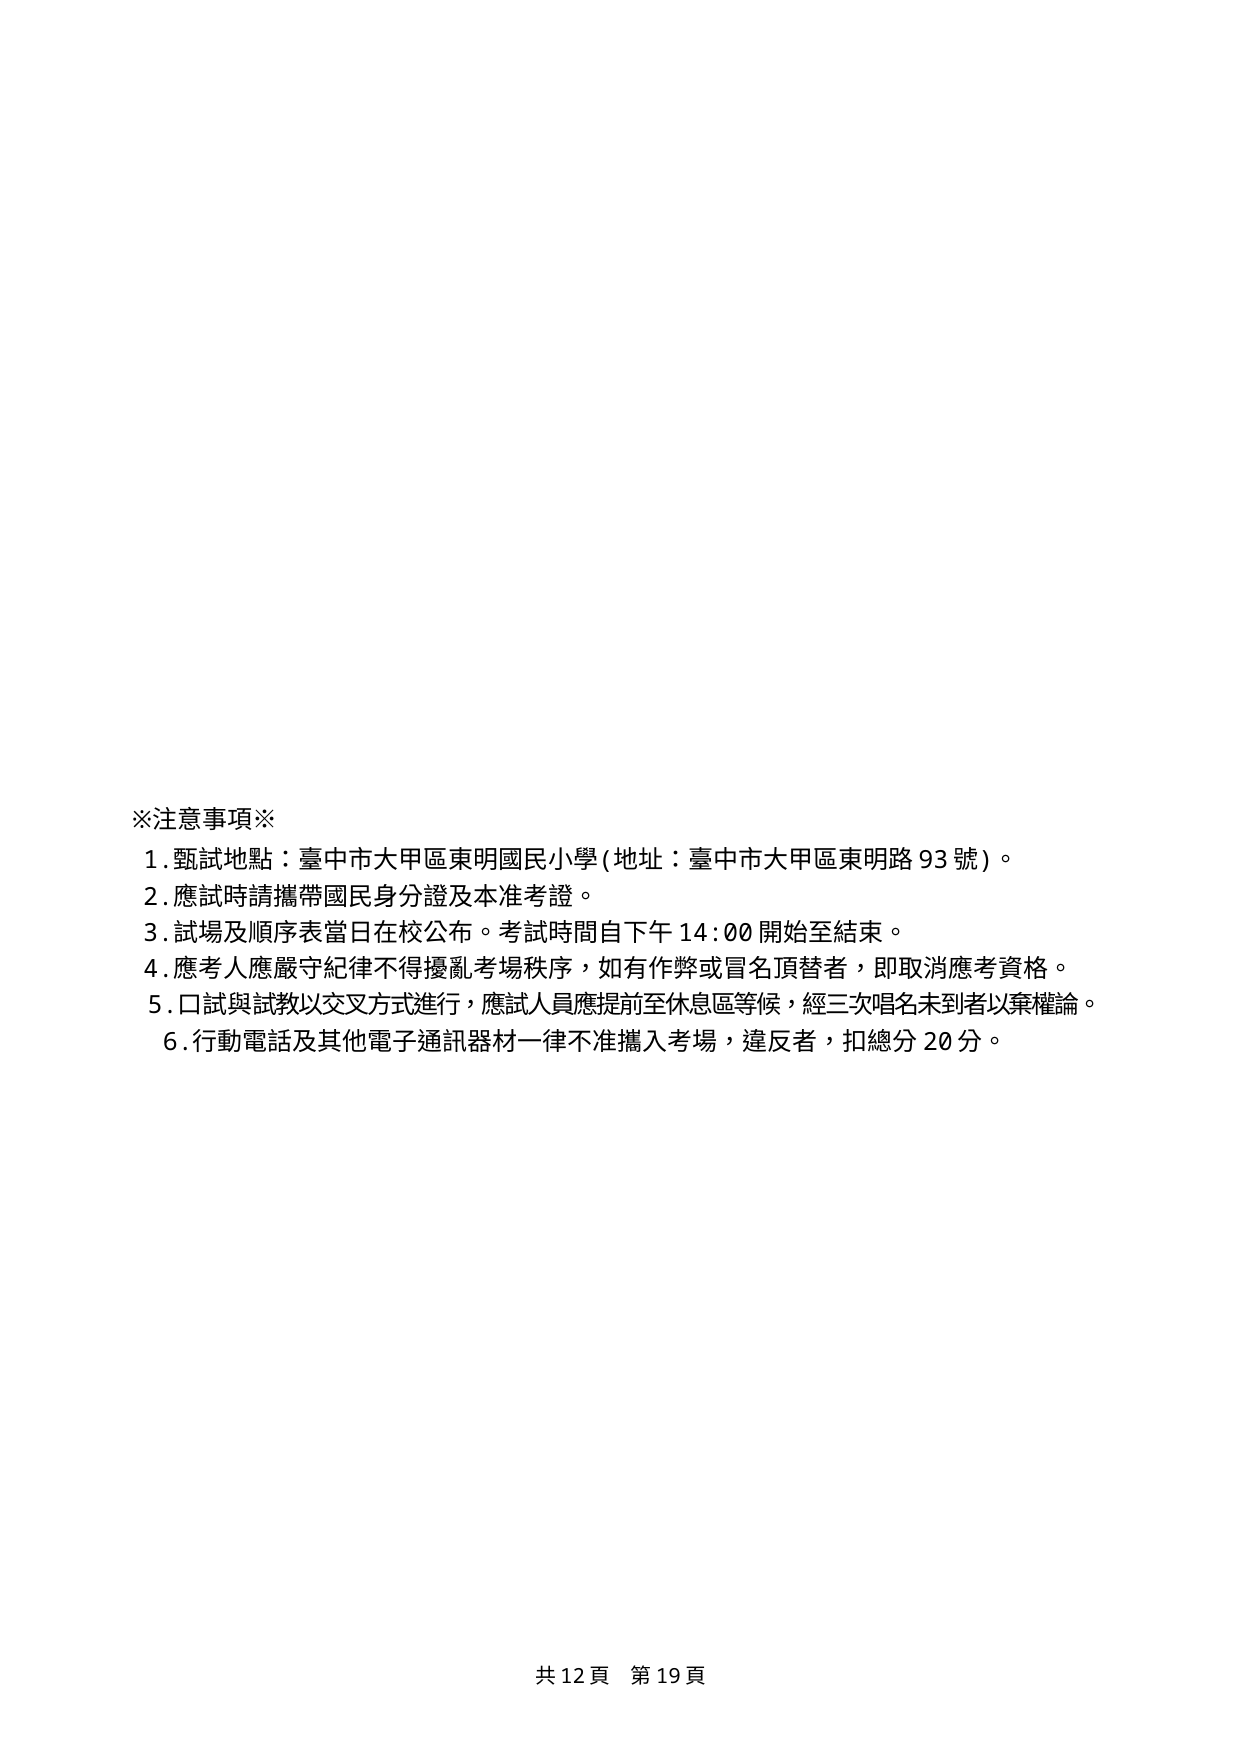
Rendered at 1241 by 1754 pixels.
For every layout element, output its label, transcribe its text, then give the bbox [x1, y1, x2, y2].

text 1.甄試地點：臺中市大甲區東明國民小學(地址：臺中市大甲區東明路93號)。 [118, 840, 1122, 876]
text 4.應考人應嚴守紀律不得擾亂考場秩序，如有作弊或冒名頂替者，即取消應考資格。 [118, 949, 1122, 985]
text 3.試場及順序表當日在校公布。考試時間自下午14:00開始至結束。 [143, 912, 1122, 949]
text 2.應試時請攜帶國民身分證及本准考證。 [143, 876, 1122, 912]
text 5.口試與試教以交叉方式進行，應試人員應提前至休息區等候，經三次唱名未到者以棄權論。 [147, 985, 1122, 1021]
text ※注意事項※ [118, 778, 1122, 840]
text 6.行動電話及其他電子通訊器材一律不准攜入考場，違反者，扣總分20分。 [73, 1021, 1122, 1057]
